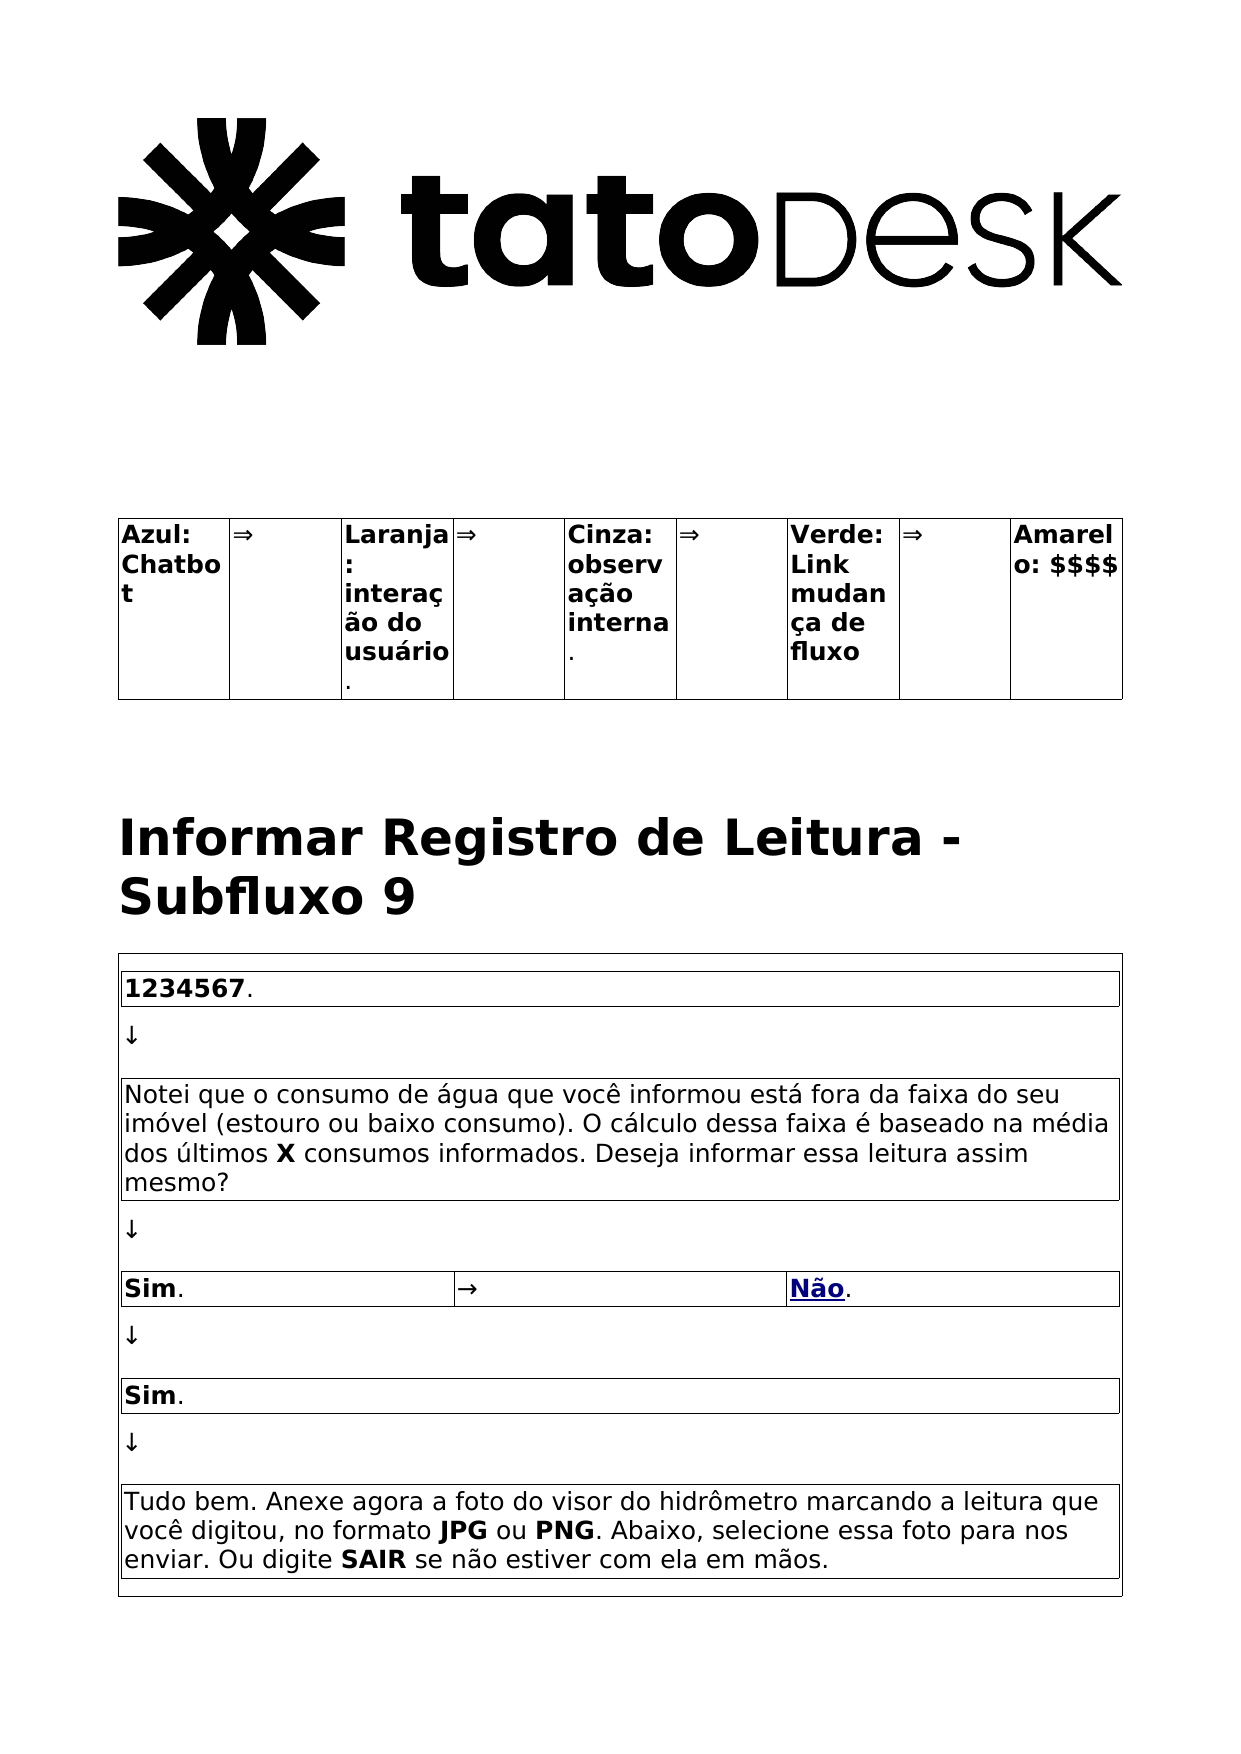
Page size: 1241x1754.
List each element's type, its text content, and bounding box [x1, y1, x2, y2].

picture [118, 118, 1123, 345]
table_header → [455, 1272, 786, 1306]
table_header Sim. [122, 1272, 454, 1306]
table_header Sim. [122, 1379, 1119, 1413]
table_header Não. [787, 1272, 1119, 1306]
table_header 1234567. [122, 972, 1119, 1006]
table_header Notei que o consumo de água que você informou está fora da faixa do seu imóvel (estouro ou baixo consumo). O cálculo dessa faixa é baseado na média dos últimos X consumos informados. Deseja informar essa leitura assim mesmo? [122, 1079, 1119, 1200]
table_header ⇒ [230, 519, 341, 699]
table_header Tudo bem. Anexe agora a foto do visor do hidrômetro marcando a leitura que você digitou, no formato JPG ou PNG. Abaixo, selecione essa foto para nos enviar. Ou digite SAIR se não estiver com ela em mãos. [122, 1485, 1119, 1578]
table_header ⇒ [900, 519, 1010, 699]
subtitle Informar Registro de Leitura - Subfluxo 9 [118, 809, 1122, 926]
table_header Azul: Chatbot [119, 519, 229, 699]
table_header ⇒ [454, 519, 564, 699]
table_header Amarelo: $$$$ [1011, 519, 1122, 699]
table_header Verde: Link mudança de fluxo [788, 519, 899, 699]
table_header ⇒ [677, 519, 787, 699]
table_header Cinza: observação interna. [565, 519, 676, 699]
table_header Laranja: interação do usuário. [342, 519, 453, 699]
table_header ↓ ↓ ↓ ↓ [119, 954, 1122, 1596]
